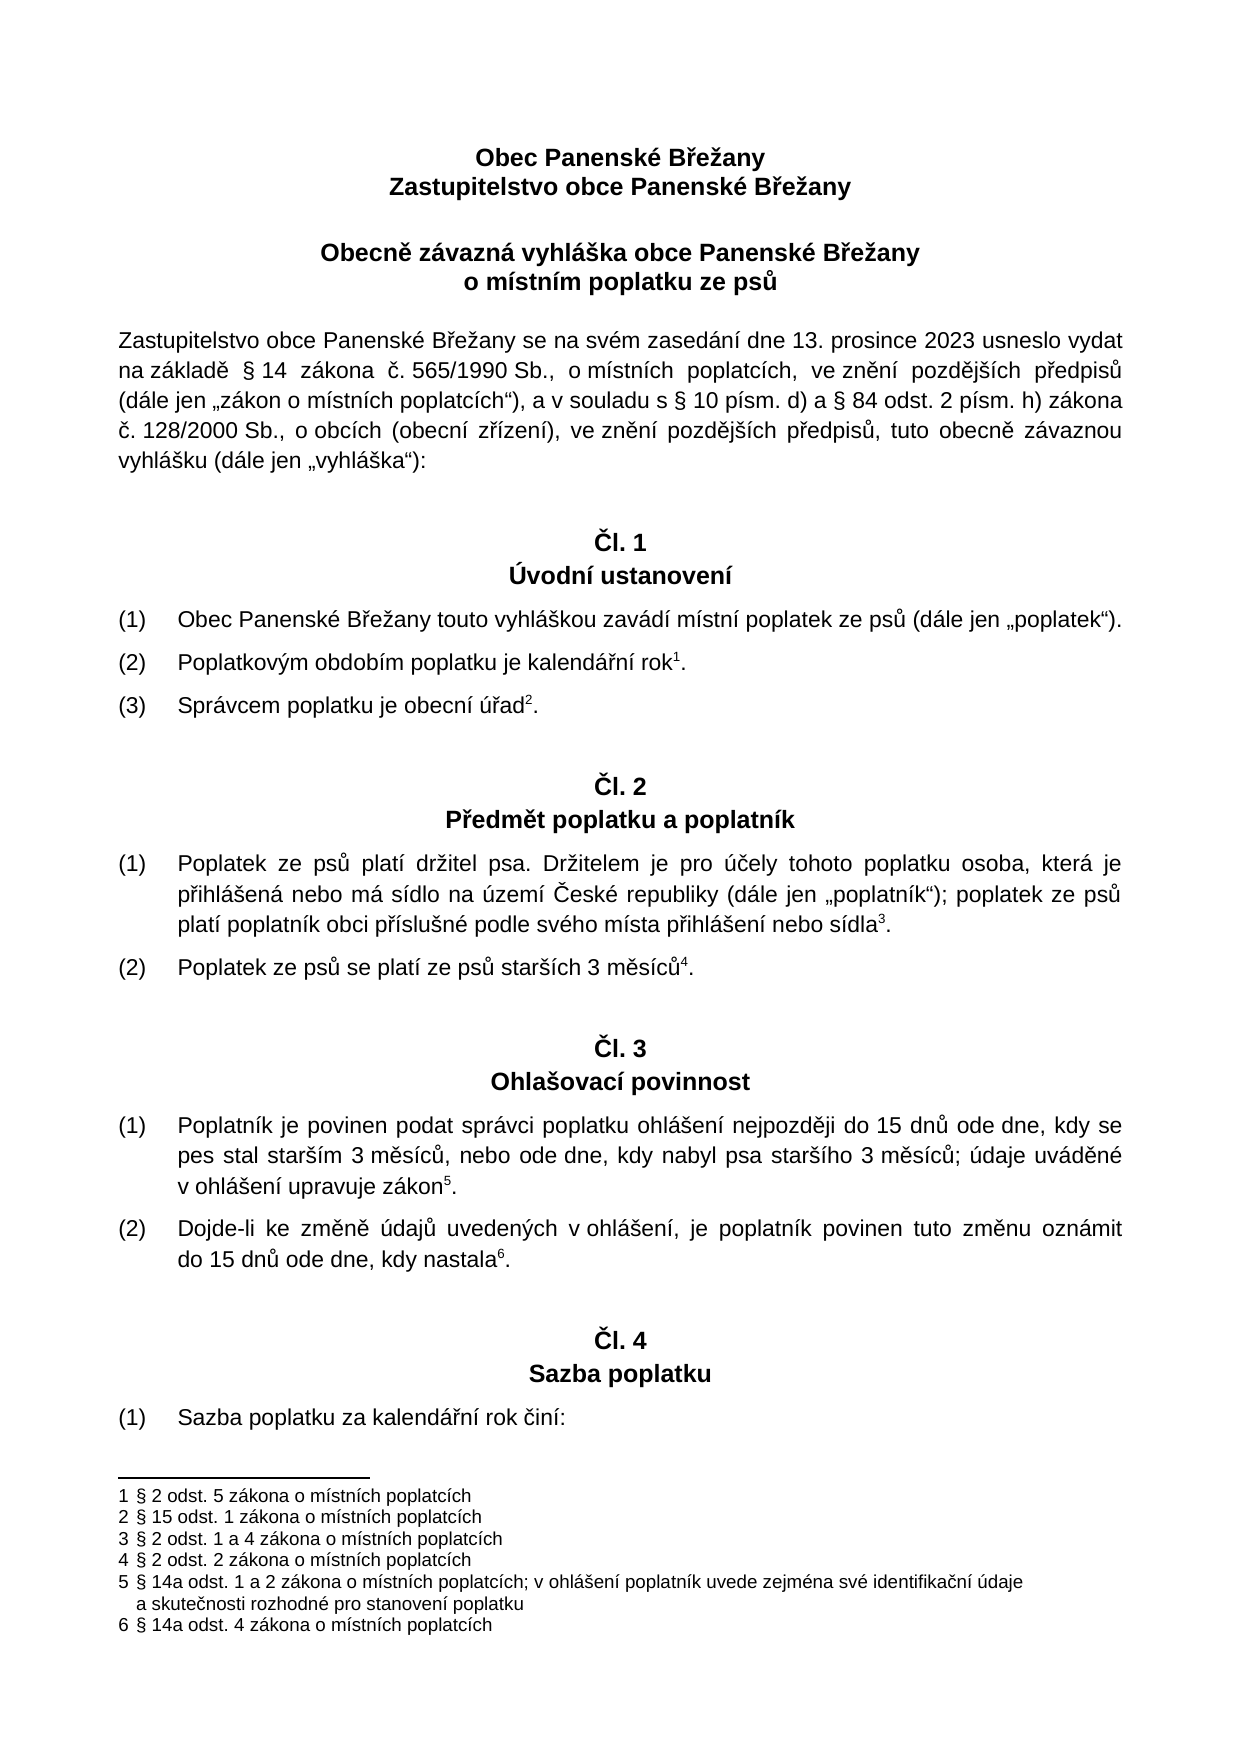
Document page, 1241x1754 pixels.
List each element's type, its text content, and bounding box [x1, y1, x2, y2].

list § 15 odst. 1 zákona o místních poplatcích [118, 1506, 1122, 1528]
list Poplatek ze psů platí držitel psa. Držitelem je pro účely tohoto poplatku osoba, která je přihlášená nebo má sídlo na území České republiky (dále jen „poplatník“); poplatek ze psů platí poplatník obci příslušné podle svého místa přihlášení nebo sídla. [118, 850, 1122, 937]
list § 14a odst. 1 a 2 zákona o místních poplatcích; v ohlášení poplatník uvede zejména své identifikační údaje a skutečnosti rozhodné pro stanovení poplatku [118, 1571, 1122, 1614]
list Dojde-li ke změně údajů uvedených v ohlášení, je poplatník povinen tuto změnu oznámit do 15 dnů ode dne, kdy nastala. [118, 1215, 1122, 1272]
list § 2 odst. 5 zákona o místních poplatcích [118, 1484, 1122, 1506]
list § 14a odst. 4 zákona o místních poplatcích [118, 1614, 1122, 1635]
text Zastupitelstvo obce Panenské Břežany se na svém zasedání dne 13. prosince 2023 usneslo vydat na základě § 14 zákona č. 565/1990 Sb., o místních poplatcích, ve znění pozdějších předpisů (dále jen „zákon o místních poplatcích“), a v souladu s § 10 písm. d) a § 84 odst. 2 písm. h) zákona č. 128/2000 Sb., o obcích (obecní zřízení), ve znění pozdějších předpisů, tuto obecně závaznou vyhlášku (dále jen „vyhláška“): [118, 327, 1122, 474]
subtitle Čl. 3 Ohlašovací povinnost [118, 1034, 1122, 1096]
list Poplatník je povinen podat správci poplatku ohlášení nejpozději do 15 dnů ode dne, kdy se pes stal starším 3 měsíců, nebo ode dne, kdy nabyl psa staršího 3 měsíců; údaje uváděné v ohlášení upravuje zákon. [118, 1112, 1122, 1199]
subtitle Čl. 4 Sazba poplatku [118, 1326, 1122, 1388]
subtitle Čl. 2 Předmět poplatku a poplatník [118, 772, 1122, 834]
list Obec Panenské Břežany touto vyhláškou zavádí místní poplatek ze psů (dále jen „poplatek“). [118, 606, 1122, 633]
list § 2 odst. 1 a 4 zákona o místních poplatcích [118, 1528, 1122, 1549]
list Poplatkovým obdobím poplatku je kalendářní rok. [118, 649, 1122, 675]
list Poplatek ze psů se platí ze psů starších 3 měsíců. [118, 953, 1122, 980]
title Obec Panenské Břežany Zastupitelstvo obce Panenské Břežany [118, 143, 1122, 201]
list Sazba poplatku za kalendářní rok činí: [118, 1404, 1122, 1431]
subtitle Čl. 1 Úvodní ustanovení [118, 528, 1122, 589]
subtitle Obecně závazná vyhláška obce Panenské Břežany o místním poplatku ze psů [118, 238, 1122, 295]
list § 2 odst. 2 zákona o místních poplatcích [118, 1549, 1122, 1571]
list Správcem poplatku je obecní úřad. [118, 692, 1122, 718]
